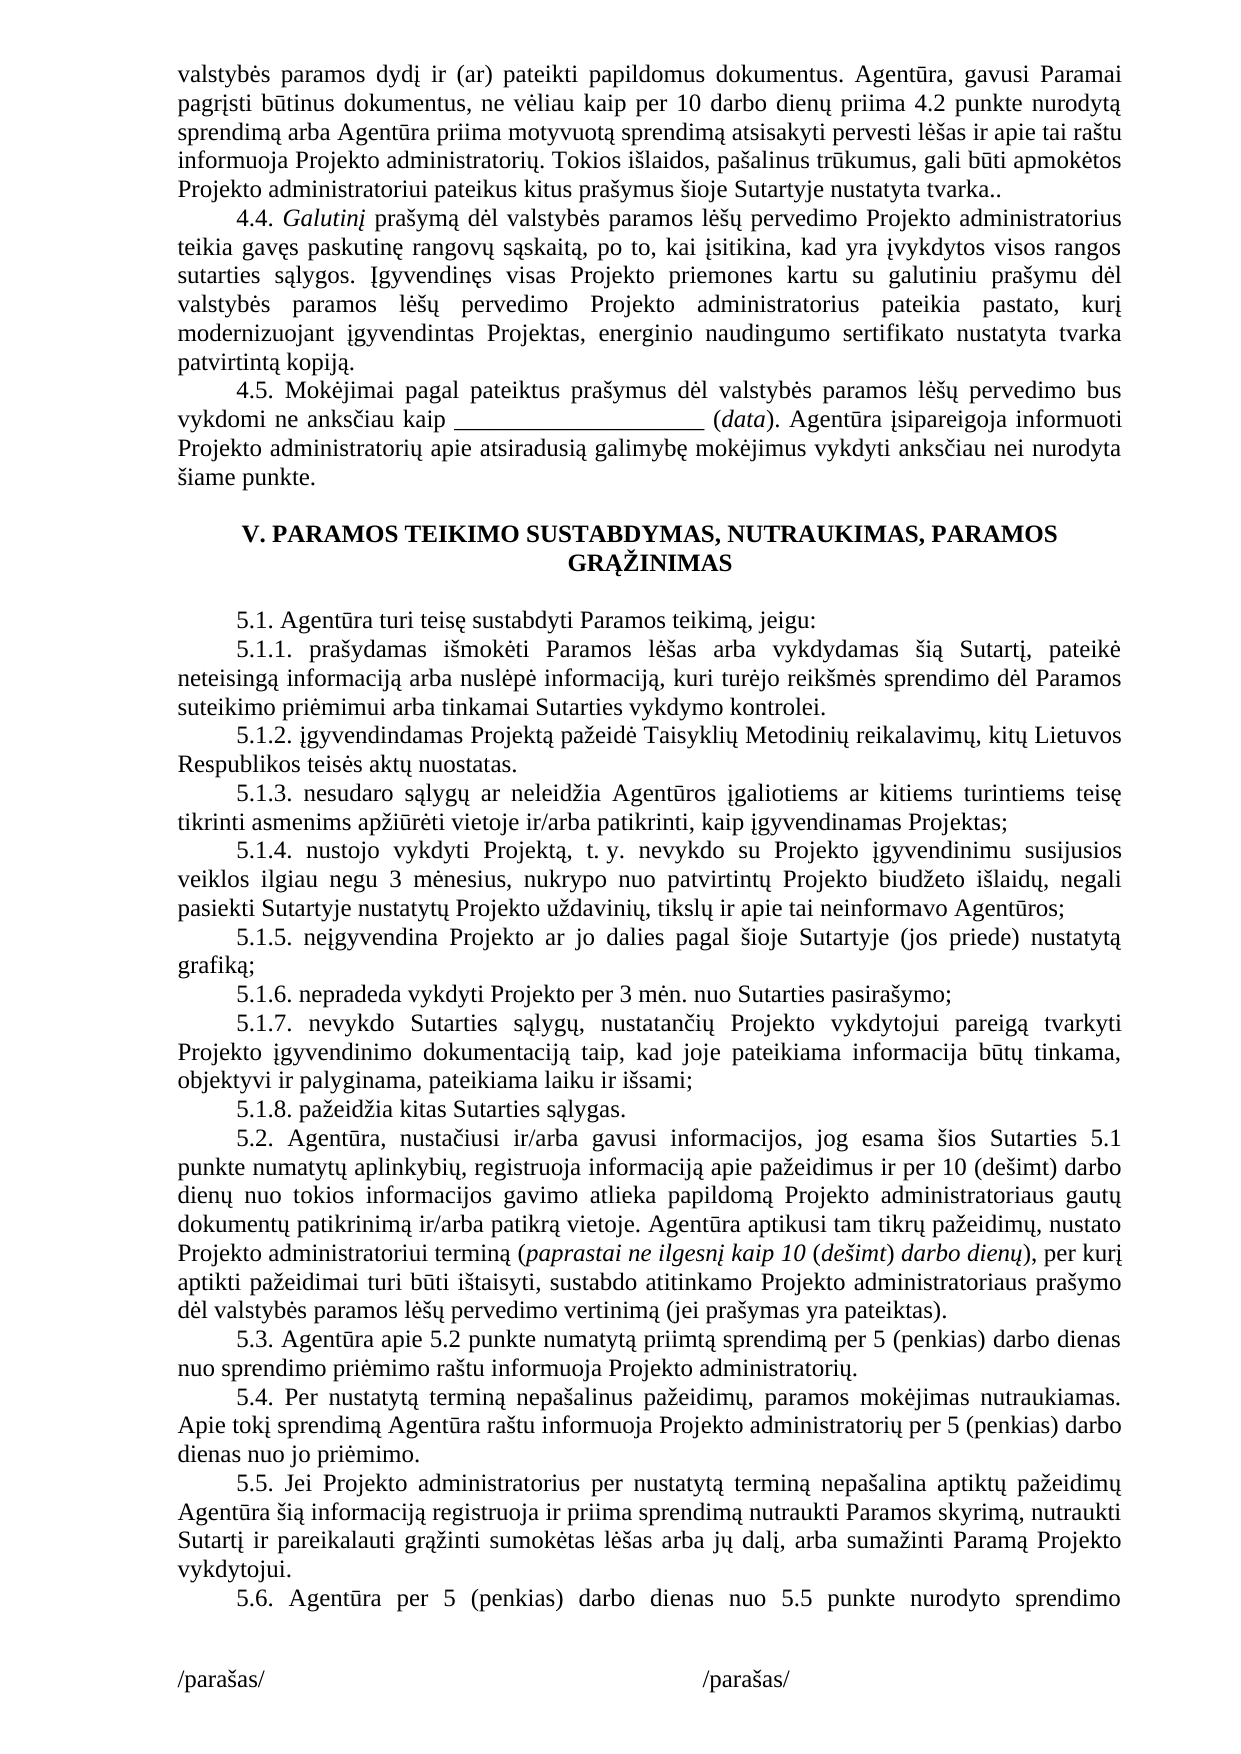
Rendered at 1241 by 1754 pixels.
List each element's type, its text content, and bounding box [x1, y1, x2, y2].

text 5.2. Agentūra, nustačiusi ir/arba gavusi informacijos, jog esama šios Sutarties 5.1 punkte numatytų aplinkybių, registruoja informaciją apie pažeidimus ir per 10 (dešimt) darbo dienų nuo tokios informacijos gavimo atlieka papildomą Projekto administratoriaus gautų dokumentų patikrinimą ir/arba patikrą vietoje. Agentūra aptikusi tam tikrų pažeidimų, nustato Projekto administratoriui terminą (paprastai ne ilgesnį kaip 10 (dešimt) darbo dienų), per kurį aptikti pažeidimai turi būti ištaisyti, sustabdo atitinkamo Projekto administratoriaus prašymo dėl valstybės paramos lėšų pervedimo vertinimą (jei prašymas yra pateiktas). [177, 1123, 1122, 1324]
text 5.1.7. nevykdo Sutarties sąlygų, nustatančių Projekto vykdytojui pareigą tvarkyti Projekto įgyvendinimo dokumentaciją taip, kad joje pateikiama informacija būtų tinkama, objektyvi ir palyginama, pateikiama laiku ir išsami; [177, 1008, 1122, 1094]
text 4.4. Galutinį prašymą dėl valstybės paramos lėšų pervedimo Projekto administratorius teikia gavęs paskutinę rangovų sąskaitą, po to, kai įsitikina, kad yra įvykdytos visos rangos sutarties sąlygos. Įgyvendinęs visas Projekto priemones kartu su galutiniu prašymu dėl valstybės paramos lėšų pervedimo Projekto administratorius pateikia pastato, kurį modernizuojant įgyvendintas Projektas, energinio naudingumo sertifikato nustatyta tvarka patvirtintą kopiją. [177, 203, 1122, 375]
text 5.5. Jei Projekto administratorius per nustatytą terminą nepašalina aptiktų pažeidimų Agentūra šią informaciją registruoja ir priima sprendimą nutraukti Paramos skyrimą, nutraukti Sutartį ir pareikalauti grąžinti sumokėtas lėšas arba jų dalį, arba sumažinti Paramą Projekto vykdytojui. [177, 1468, 1122, 1583]
text 5.3. Agentūra apie 5.2 punkte numatytą priimtą sprendimą per 5 (penkias) darbo dienas nuo sprendimo priėmimo raštu informuoja Projekto administratorių. [177, 1324, 1122, 1382]
text 5.6. Agentūra per 5 (penkias) darbo dienas nuo 5.5 punkte nurodyto sprendimo [177, 1583, 1122, 1612]
text 5.1.5. neįgyvendina Projekto ar jo dalies pagal šioje Sutartyje (jos priede) nustatytą grafiką; [177, 922, 1122, 979]
text 5.1. Agentūra turi teisę sustabdyti Paramos teikimą, jeigu: [177, 605, 1122, 634]
text 5.1.2. įgyvendindamas Projektą pažeidė Taisyklių Metodinių reikalavimų, kitų Lietuvos Respublikos teisės aktų nuostatas. [177, 720, 1122, 778]
text valstybės paramos dydį ir (ar) pateikti papildomus dokumentus. Agentūra, gavusi Paramai pagrįsti būtinus dokumentus, ne vėliau kaip per 10 darbo dienų priima 4.2 punkte nurodytą sprendimą arba Agentūra priima motyvuotą sprendimą atsisakyti pervesti lėšas ir apie tai raštu informuoja Projekto administratorių. Tokios išlaidos, pašalinus trūkumus, gali būti apmokėtos Projekto administratoriui pateikus kitus prašymus šioje Sutartyje nustatyta tvarka.. [177, 59, 1122, 203]
text 5.1.6. nepradeda vykdyti Projekto per 3 mėn. nuo Sutarties pasirašymo; [177, 979, 1122, 1008]
text 5.4. Per nustatytą terminą nepašalinus pažeidimų, paramos mokėjimas nutraukiamas. Apie tokį sprendimą Agentūra raštu informuoja Projekto administratorių per 5 (penkias) darbo dienas nuo jo priėmimo. [177, 1382, 1122, 1468]
text 5.1.4. nustojo vykdyti Projektą, t. y. nevykdo su Projekto įgyvendinimu susijusios veiklos ilgiau negu 3 mėnesius, nukrypo nuo patvirtintų Projekto biudžeto išlaidų, negali pasiekti Sutartyje nustatytų Projekto uždavinių, tikslų ir apie tai neinformavo Agentūros; [177, 835, 1122, 922]
text 5.1.8. pažeidžia kitas Sutarties sąlygas. [177, 1094, 1122, 1123]
text 5.1.1. prašydamas išmokėti Paramos lėšas arba vykdydamas šią Sutartį, pateikė neteisingą informaciją arba nuslėpė informaciją, kuri turėjo reikšmės sprendimo dėl Paramos suteikimo priėmimui arba tinkamai Sutarties vykdymo kontrolei. [177, 634, 1122, 720]
text 4.5. Mokėjimai pagal pateiktus prašymus dėl valstybės paramos lėšų pervedimo bus vykdomi ne anksčiau kaip ____________________ (data). Agentūra įsipareigoja informuoti Projekto administratorių apie atsiradusią galimybę mokėjimus vykdyti anksčiau nei nurodyta šiame punkte. [177, 375, 1122, 490]
text 5.1.3. nesudaro sąlygų ar neleidžia Agentūros įgaliotiems ar kitiems turintiems teisę tikrinti asmenims apžiūrėti vietoje ir/arba patikrinti, kaip įgyvendinamas Projektas; [177, 778, 1122, 835]
text V. PARAMOS TEIKIMO SUSTABDYMAS, NUTRAUKIMAS, PARAMOS GRĄŽINIMAS [177, 519, 1122, 577]
